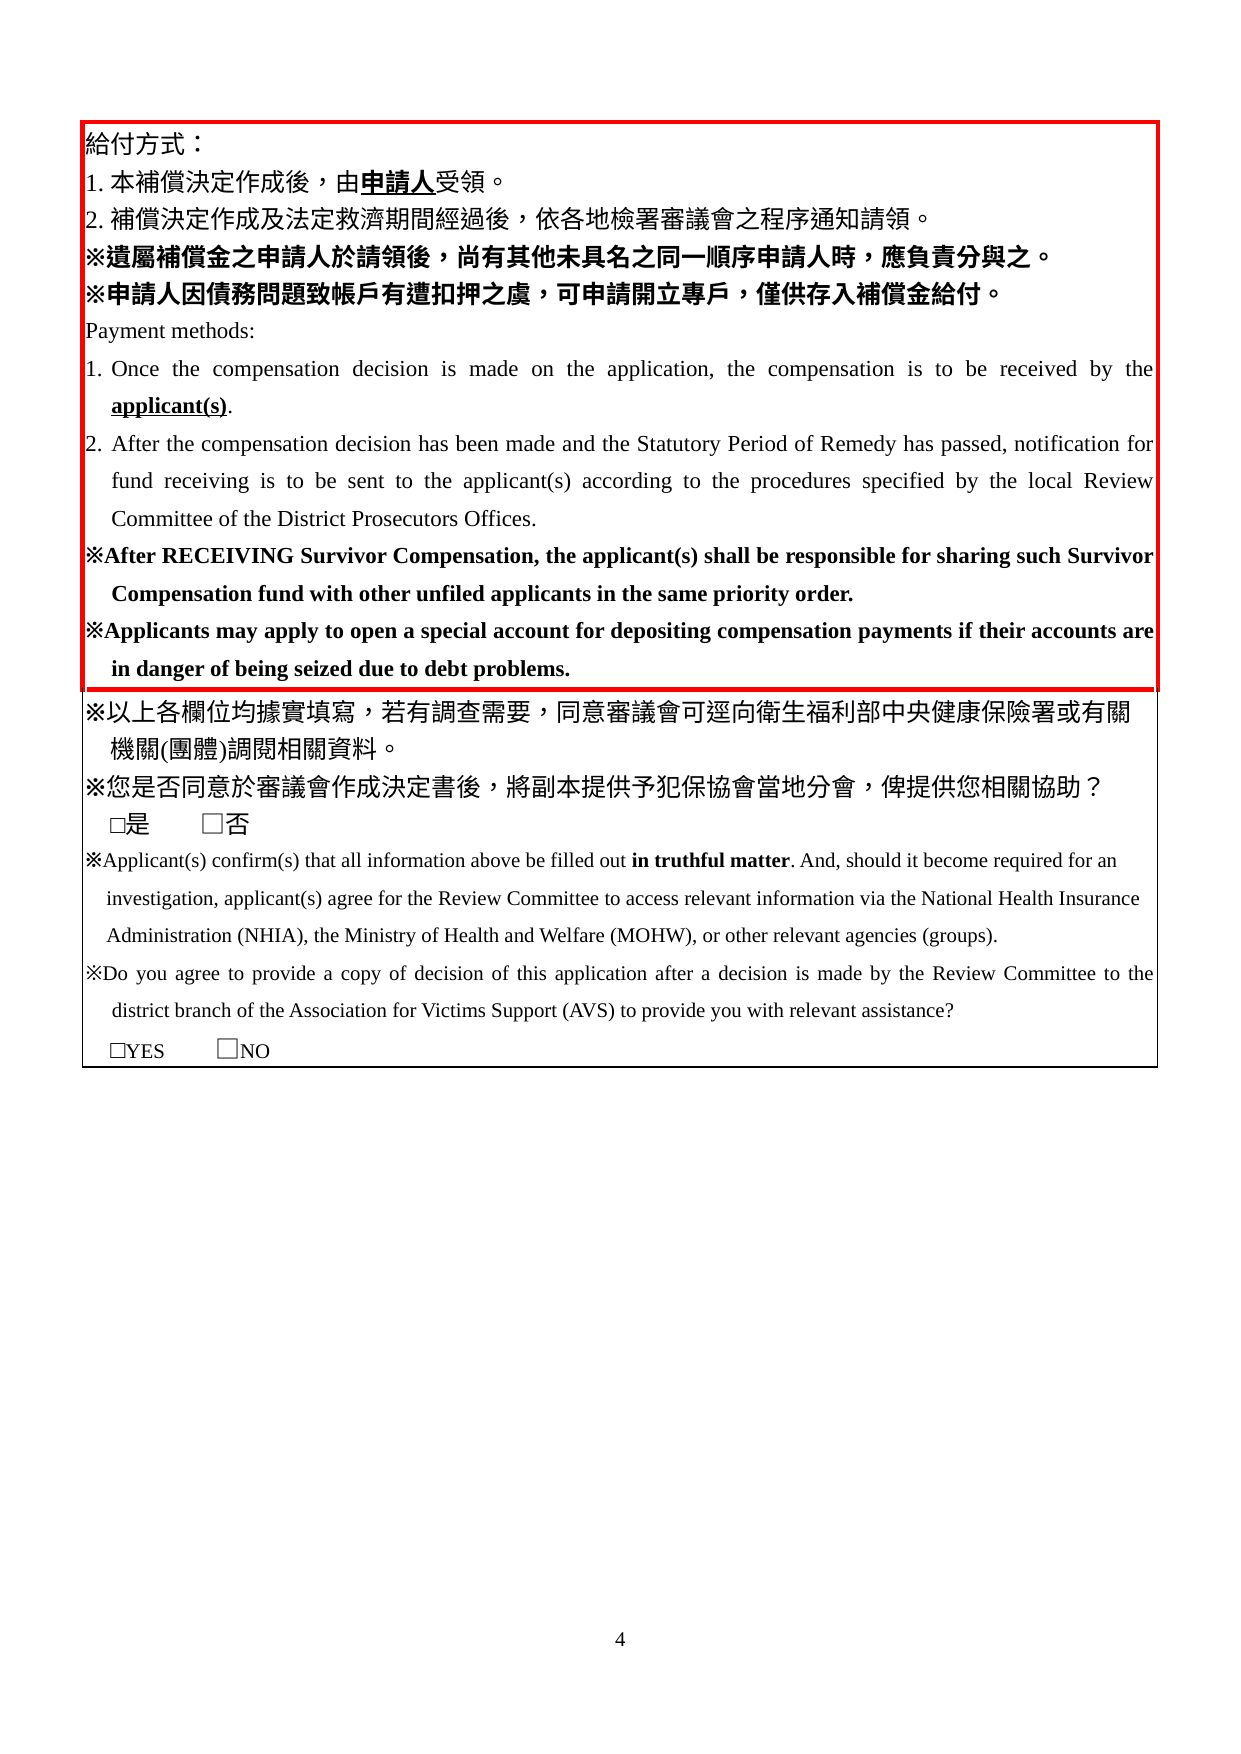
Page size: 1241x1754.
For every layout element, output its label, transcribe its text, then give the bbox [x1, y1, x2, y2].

table_cell 給付方式： 本補償決定作成後，由申請人受領。 補償決定作成及法定救濟期間經過後，依各地檢署審議會之程序通知請領。 ※遺屬補償金之申請人於請領後，尚有其他未具名之同一順序申請人時，應負責分與之。 ※申請人因債務問題致帳戶有遭扣押之虞，可申請開立專戶，僅供存入補償金給付。 Payment methods: Once the compensation decision is made on the application, the compensation is to be received by the applicant(s). After the compensation decision has been made and the Statutory Period of Remedy has passed, notification for fund receiving is to be sent to the applicant(s) according to the procedures specified by the local Review Committee of the District Prosecutors Offices. ※After RECEIVING Survivor Compensation, the applicant(s) shall be responsible for sharing such Survivor Compensation fund with other unfiled applicants in the same priority order. ※Applicants may apply to open a special account for depositing compensation payments if their accounts are in danger of being seized due to debt problems. [85, 124, 1156, 687]
table_cell ※以上各欄位均據實填寫，若有調查需要，同意審議會可逕向衛生福利部中央健康保險署或有關機關(團體)調閱相關資料。 ※您是否同意於審議會作成決定書後，將副本提供予犯保協會當地分會，俾提供您相關協助？ □是 □否 ※Applicant(s) confirm(s) that all information above be filled out in truthful matter. And, should it become required for an investigation, applicant(s) agree for the Review Committee to access relevant information via the National Health Insurance Administration (NHIA), the Ministry of Health and Welfare (MOHW), or other relevant agencies (groups). ※Do you agree to provide a copy of decision of this application after a decision is made by the Review Committee to the district branch of the Association for Victims Support (AVS) to provide you with relevant assistance? □YES □NO [83, 687, 1157, 1066]
